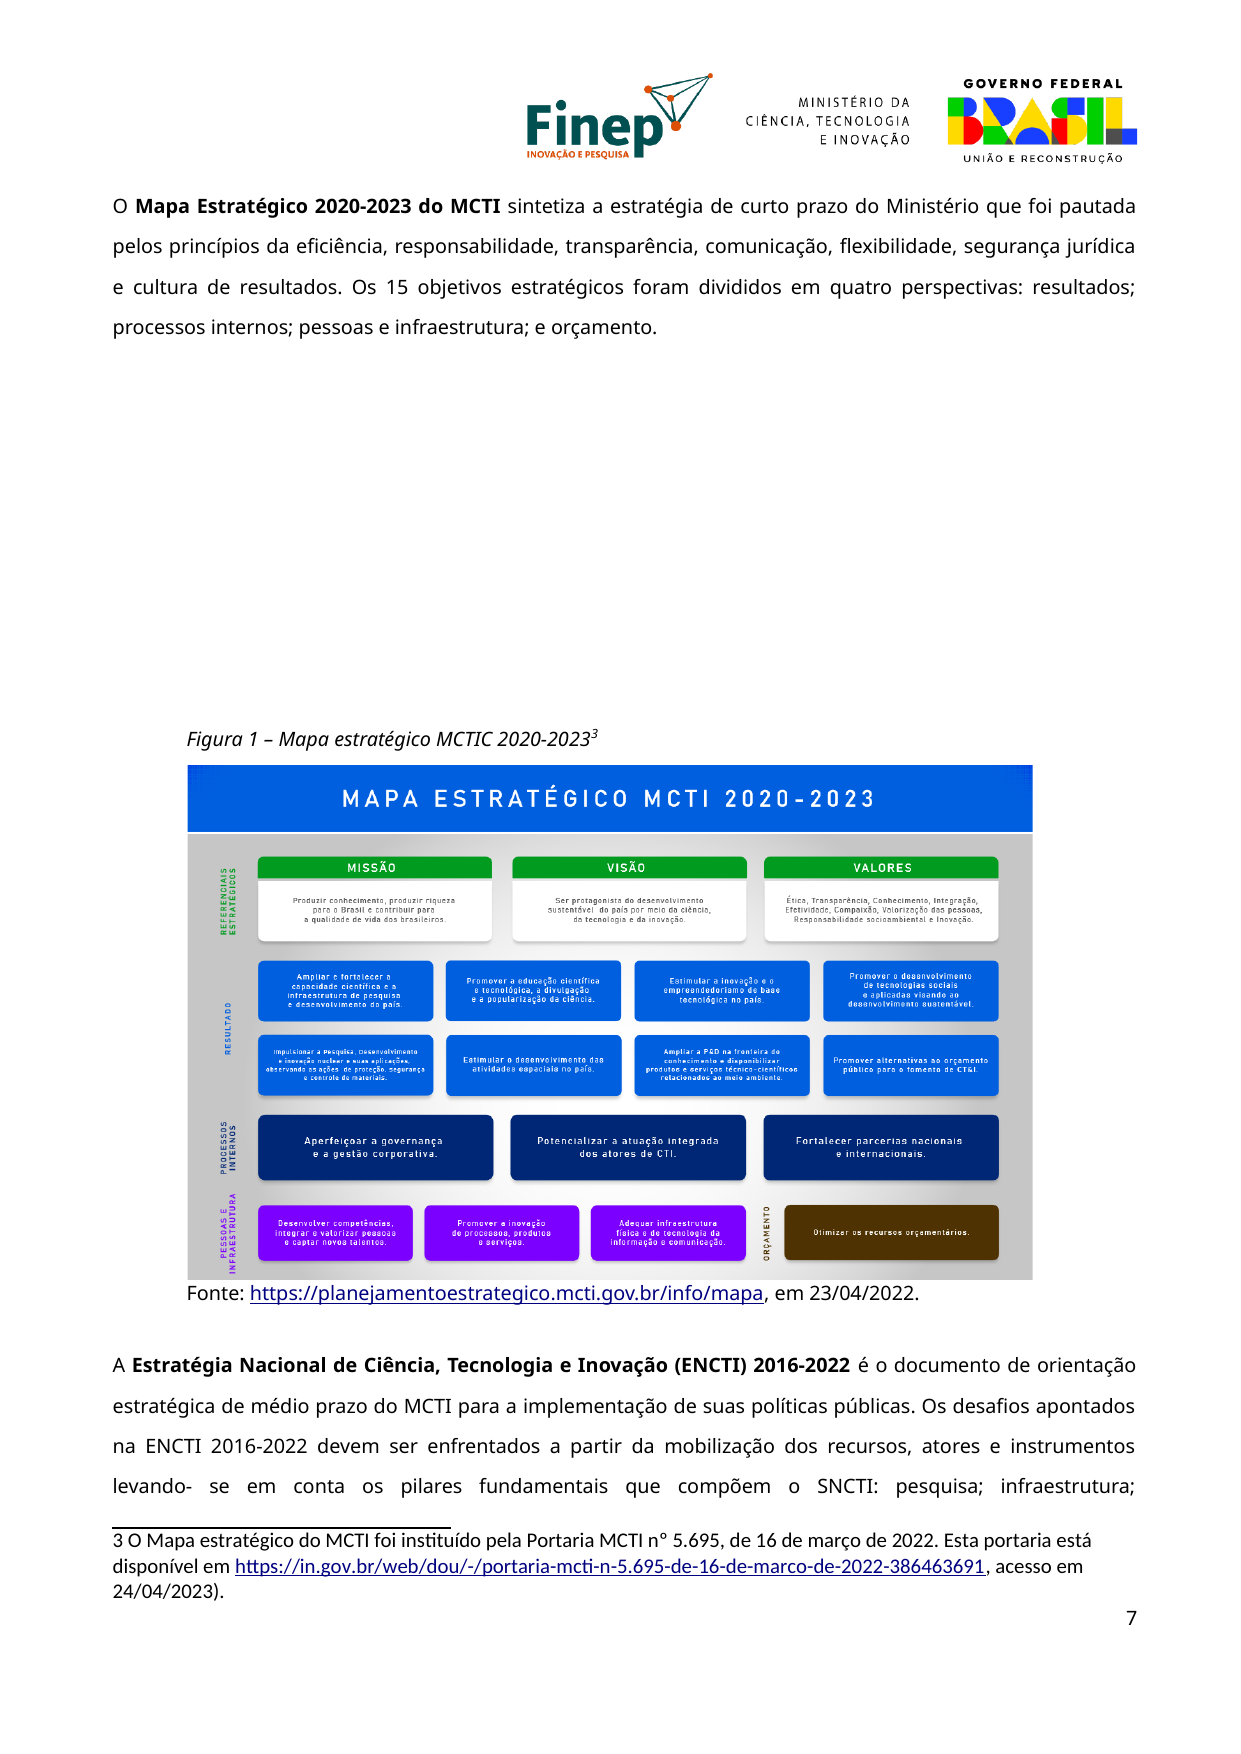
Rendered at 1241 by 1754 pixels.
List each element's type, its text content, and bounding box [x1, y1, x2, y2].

text Figura 1 – Mapa estratégico MCTIC 2020-2023 [112, 725, 1137, 752]
text O Mapa estratégico do MCTI foi instituído pela Portaria MCTI nº 5.695, de 16 de março de 2022. Esta portaria está disponível em https://in.gov.br/web/dou/-/portaria-mcti-n-5.695-de-16-de-marco-de-2022-386463691, acesso em 24/04/2023). [112, 1528, 1137, 1604]
text A Estratégia Nacional de Ciência, Tecnologia e Inovação (ENCTI) 2016-2022 é o documento de orientação estratégica de médio prazo do MCTI para a implementação de suas políticas públicas. Os desafios apontados na ENCTI 2016-2022 devem ser enfrentados a partir da mobilização dos recursos, atores e instrumentos levando- se em conta os pilares fundamentais que compõem o SNCTI: pesquisa; infraestrutura; [112, 1352, 1137, 1500]
text Fonte: https://planejamentoestrategico.mcti.gov.br/info/mapa, em 23/04/2022. [112, 1280, 1137, 1307]
text O Mapa Estratégico 2020-2023 do MCTI sintetiza a estratégia de curto prazo do Ministério que foi pautada pelos princípios da eficiência, responsabilidade, transparência, comunicação, flexibilidade, segurança jurídica e cultura de resultados. Os 15 objetivos estratégicos foram divididos em quatro perspectivas: resultados; processos internos; pessoas e infraestrutura; e orçamento. [112, 192, 1137, 340]
